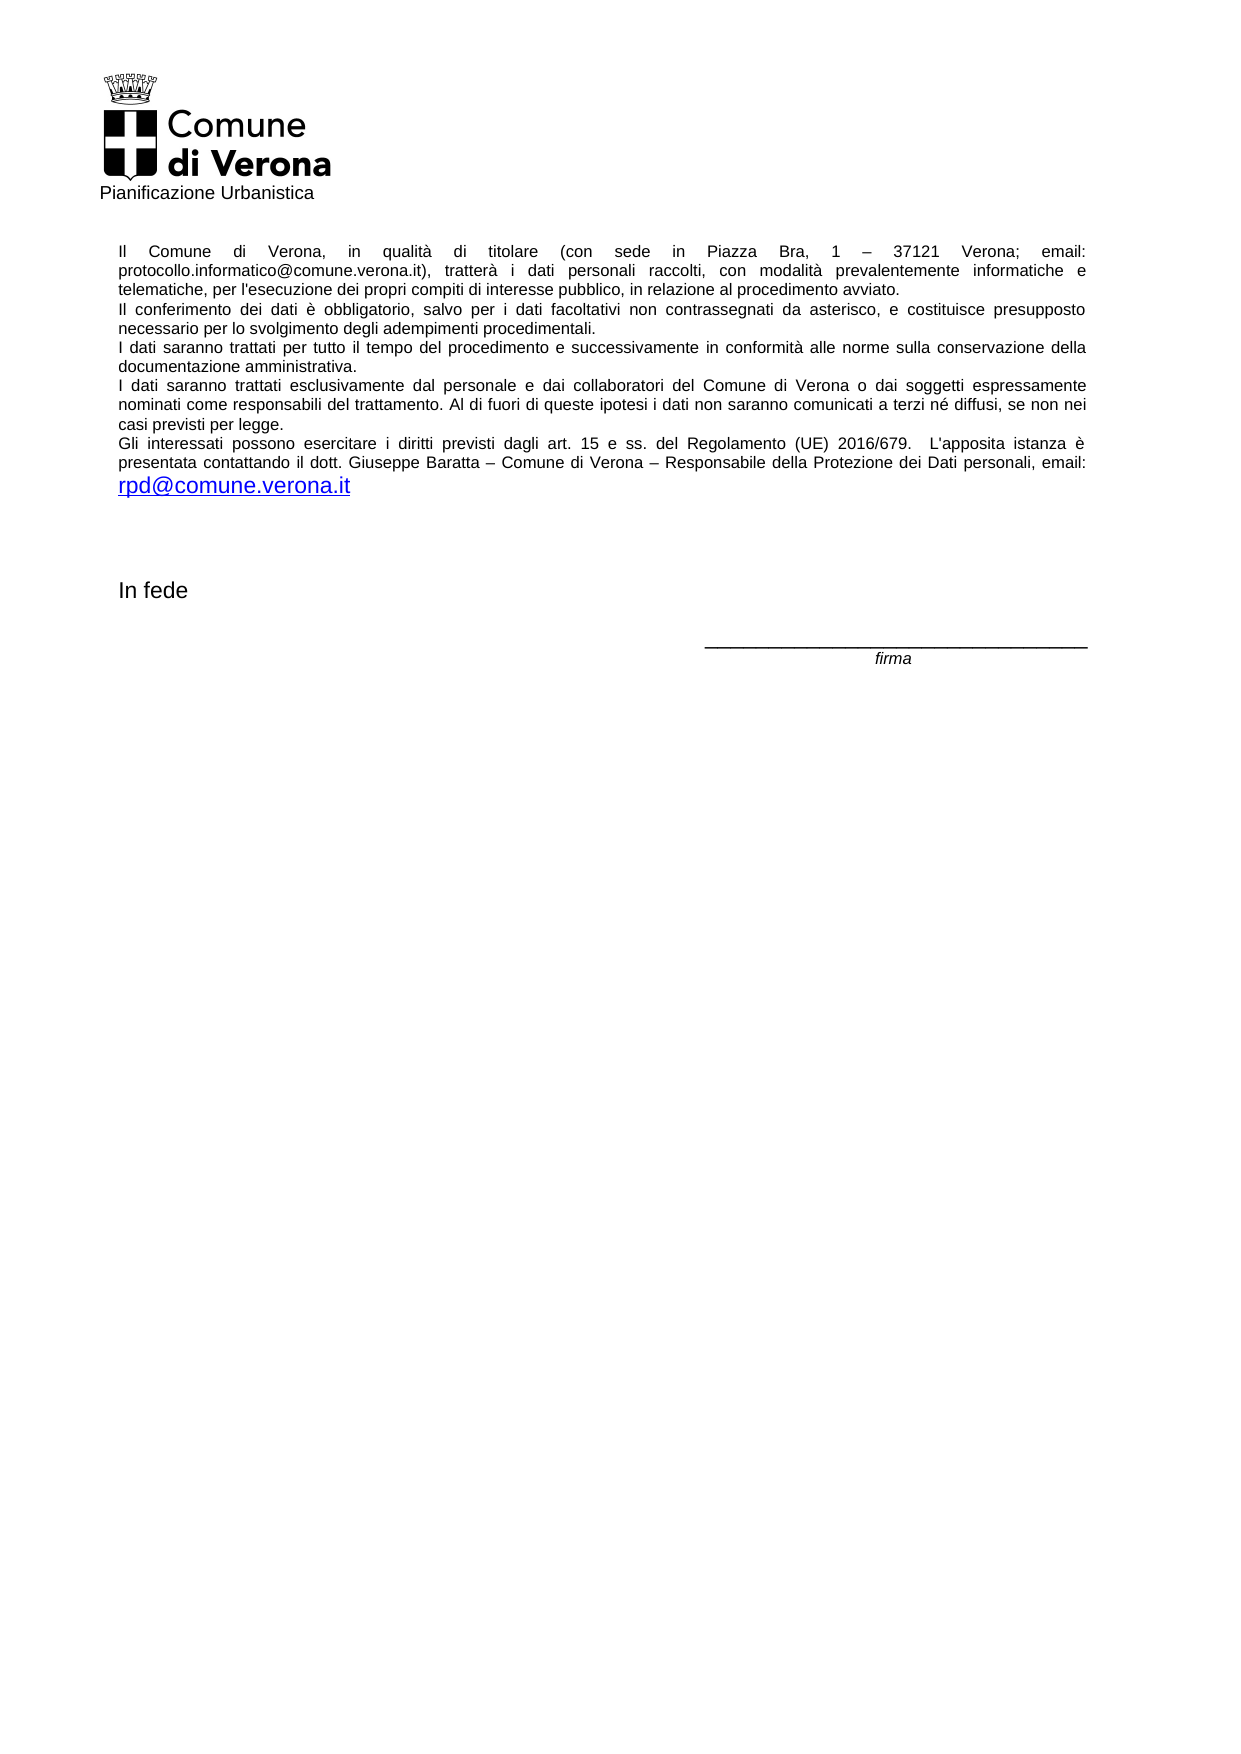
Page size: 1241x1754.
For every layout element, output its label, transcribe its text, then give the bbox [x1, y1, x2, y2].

text In fede [118, 577, 1087, 603]
text I dati saranno trattati esclusivamente dal personale e dai collaboratori del Comune di Verona o dai soggetti espressamente nominati come responsabili del trattamento. Al di fuori di queste ipotesi i dati non saranno comunicati a terzi né diffusi, se non nei casi previsti per legge. [118, 376, 1087, 433]
text Il conferimento dei dati è obbligatorio, salvo per i dati facoltativi non contrassegnati da asterisco, e costituisce presupposto necessario per lo svolgimento degli adempimenti procedimentali. [118, 299, 1087, 338]
text I dati saranno trattati per tutto il tempo del procedimento e successivamente in conformità alle norme sulla conservazione della documentazione amministrativa. [118, 338, 1087, 376]
text Il Comune di Verona, in qualità di titolare (con sede in Piazza Bra, 1 – 37121 Verona; email: protocollo.informatico@comune.verona.it), tratterà i dati personali raccolti, con modalità prevalentemente informatiche e telematiche, per l'esecuzione dei propri compiti di interesse pubblico, in relazione al procedimento avviato. [118, 242, 1087, 299]
picture [103, 73, 331, 182]
text Gli interessati possono esercitare i diritti previsti dagli art. 15 e ss. del Regolamento (UE) 2016/679. L'apposita istanza è presentata contattando il dott. Giuseppe Baratta – Comune di Verona – Responsabile della Protezione dei Dati personali, email: rpd@comune.verona.it [118, 433, 1087, 498]
text ______________________________ [118, 623, 1087, 649]
text firma [699, 649, 1087, 668]
